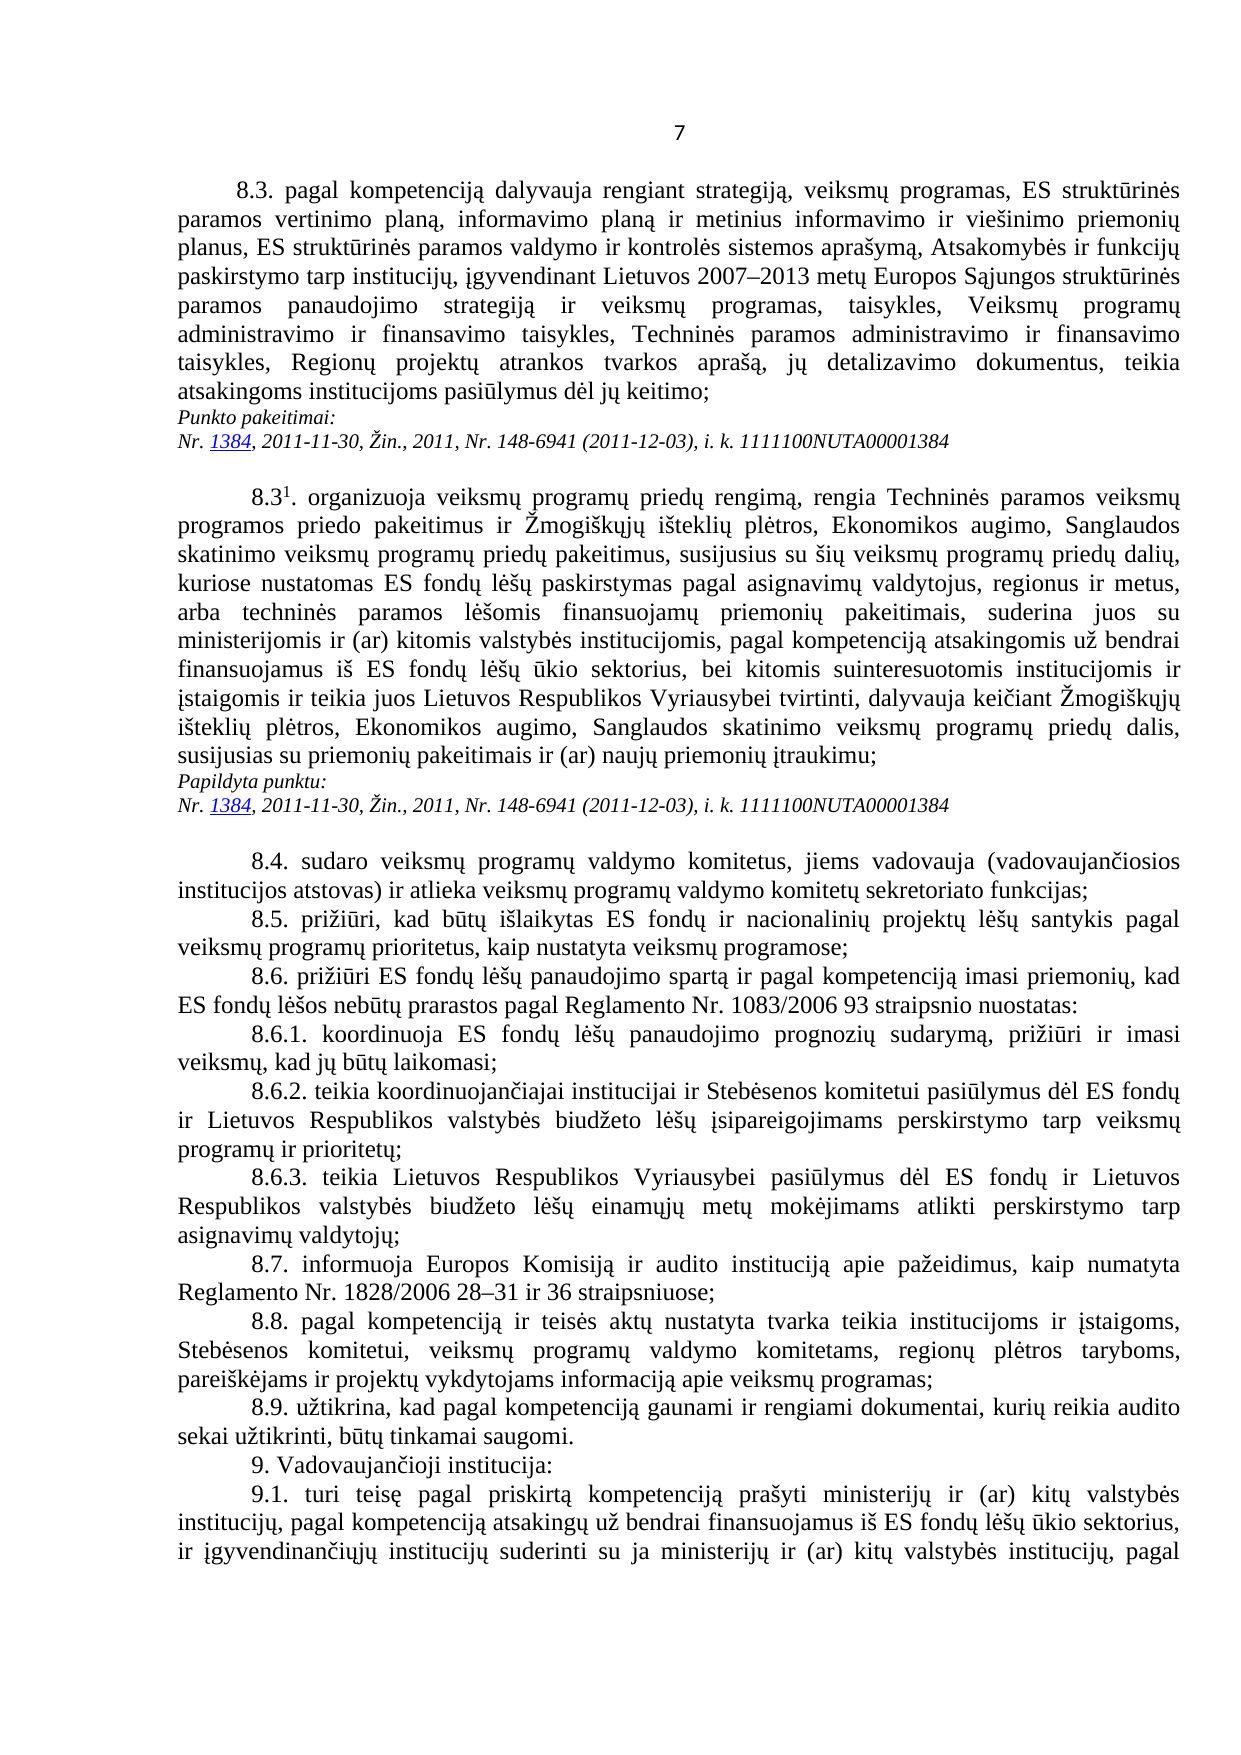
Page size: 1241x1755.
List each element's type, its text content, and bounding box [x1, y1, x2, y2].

text 8.4. sudaro veiksmų programų valdymo komitetus, jiems vadovauja (vadovaujančiosios institucijos atstovas) ir atlieka veiksmų programų valdymo komitetų sekretoriato funkcijas; [177, 846, 1181, 904]
text 8.6.2. teikia koordinuojančiajai institucijai ir Stebėsenos komitetui pasiūlymus dėl ES fondų ir Lietuvos Respublikos valstybės biudžeto lėšų įsipareigojimams perskirstymo tarp veiksmų programų ir prioritetų; [177, 1076, 1181, 1162]
text Punkto pakeitimai: [177, 405, 1181, 429]
text 8.31. organizuoja veiksmų programų priedų rengimą, rengia Techninės paramos veiksmų programos priedo pakeitimus ir Žmogiškųjų išteklių plėtros, Ekonomikos augimo, Sanglaudos skatinimo veiksmų programų priedų pakeitimus, susijusius su šių veiksmų programų priedų dalių, kuriose nustatomas ES fondų lėšų paskirstymas pagal asignavimų valdytojus, regionus ir metus, arba techninės paramos lėšomis finansuojamų priemonių pakeitimais, suderina juos su ministerijomis ir (ar) kitomis valstybės institucijomis, pagal kompetenciją atsakingomis už bendrai finansuojamus iš ES fondų lėšų ūkio sektorius, bei kitomis suinteresuotomis institucijomis ir įstaigomis ir teikia juos Lietuvos Respublikos Vyriausybei tvirtinti, dalyvauja keičiant Žmogiškųjų išteklių plėtros, Ekonomikos augimo, Sanglaudos skatinimo veiksmų programų priedų dalis, susijusias su priemonių pakeitimais ir (ar) naujų priemonių įtraukimu; [177, 482, 1181, 769]
text Nr. 1384, 2011-11-30, Žin., 2011, Nr. 148-6941 (2011-12-03), i. k. 1111100NUTA00001384 [177, 429, 1181, 453]
text 8.6. prižiūri ES fondų lėšų panaudojimo spartą ir pagal kompetenciją imasi priemonių, kad ES fondų lėšos nebūtų prarastos pagal Reglamento Nr. 1083/2006 93 straipsnio nuostatas: [177, 961, 1181, 1019]
text Papildyta punktu: [177, 769, 1181, 793]
text Nr. 1384, 2011-11-30, Žin., 2011, Nr. 148-6941 (2011-12-03), i. k. 1111100NUTA00001384 [177, 793, 1181, 817]
text 8.3. pagal kompetenciją dalyvauja rengiant strategiją, veiksmų programas, ES struktūrinės paramos vertinimo planą, informavimo planą ir metinius informavimo ir viešinimo priemonių planus, ES struktūrinės paramos valdymo ir kontrolės sistemos aprašymą, Atsakomybės ir funkcijų paskirstymo tarp institucijų, įgyvendinant Lietuvos 2007–2013 metų Europos Sąjungos struktūrinės paramos panaudojimo strategiją ir veiksmų programas, taisykles, Veiksmų programų administravimo ir finansavimo taisykles, Techninės paramos administravimo ir finansavimo taisykles, Regionų projektų atrankos tvarkos aprašą, jų detalizavimo dokumentus, teikia atsakingoms institucijoms pasiūlymus dėl jų keitimo; [177, 175, 1181, 405]
text 9. Vadovaujančioji institucija: [177, 1450, 1181, 1479]
text 8.5. prižiūri, kad būtų išlaikytas ES fondų ir nacionalinių projektų lėšų santykis pagal veiksmų programų prioritetus, kaip nustatyta veiksmų programose; [177, 904, 1181, 961]
text 8.9. užtikrina, kad pagal kompetenciją gaunami ir rengiami dokumentai, kurių reikia audito sekai užtikrinti, būtų tinkamai saugomi. [177, 1392, 1181, 1450]
text 8.7. informuoja Europos Komisiją ir audito instituciją apie pažeidimus, kaip numatyta Reglamento Nr. 1828/2006 28–31 ir 36 straipsniuose; [177, 1249, 1181, 1306]
text 8.8. pagal kompetenciją ir teisės aktų nustatyta tvarka teikia institucijoms ir įstaigoms, Stebėsenos komitetui, veiksmų programų valdymo komitetams, regionų plėtros taryboms, pareiškėjams ir projektų vykdytojams informaciją apie veiksmų programas; [177, 1306, 1181, 1392]
text 8.6.1. koordinuoja ES fondų lėšų panaudojimo prognozių sudarymą, prižiūri ir imasi veiksmų, kad jų būtų laikomasi; [177, 1019, 1181, 1076]
text 8.6.3. teikia Lietuvos Respublikos Vyriausybei pasiūlymus dėl ES fondų ir Lietuvos Respublikos valstybės biudžeto lėšų einamųjų metų mokėjimams atlikti perskirstymo tarp asignavimų valdytojų; [177, 1162, 1181, 1249]
text 9.1. turi teisę pagal priskirtą kompetenciją prašyti ministerijų ir (ar) kitų valstybės institucijų, pagal kompetenciją atsakingų už bendrai finansuojamus iš ES fondų lėšų ūkio sektorius, ir įgyvendinančiųjų institucijų suderinti su ja ministerijų ir (ar) kitų valstybės institucijų, pagal [177, 1479, 1181, 1565]
